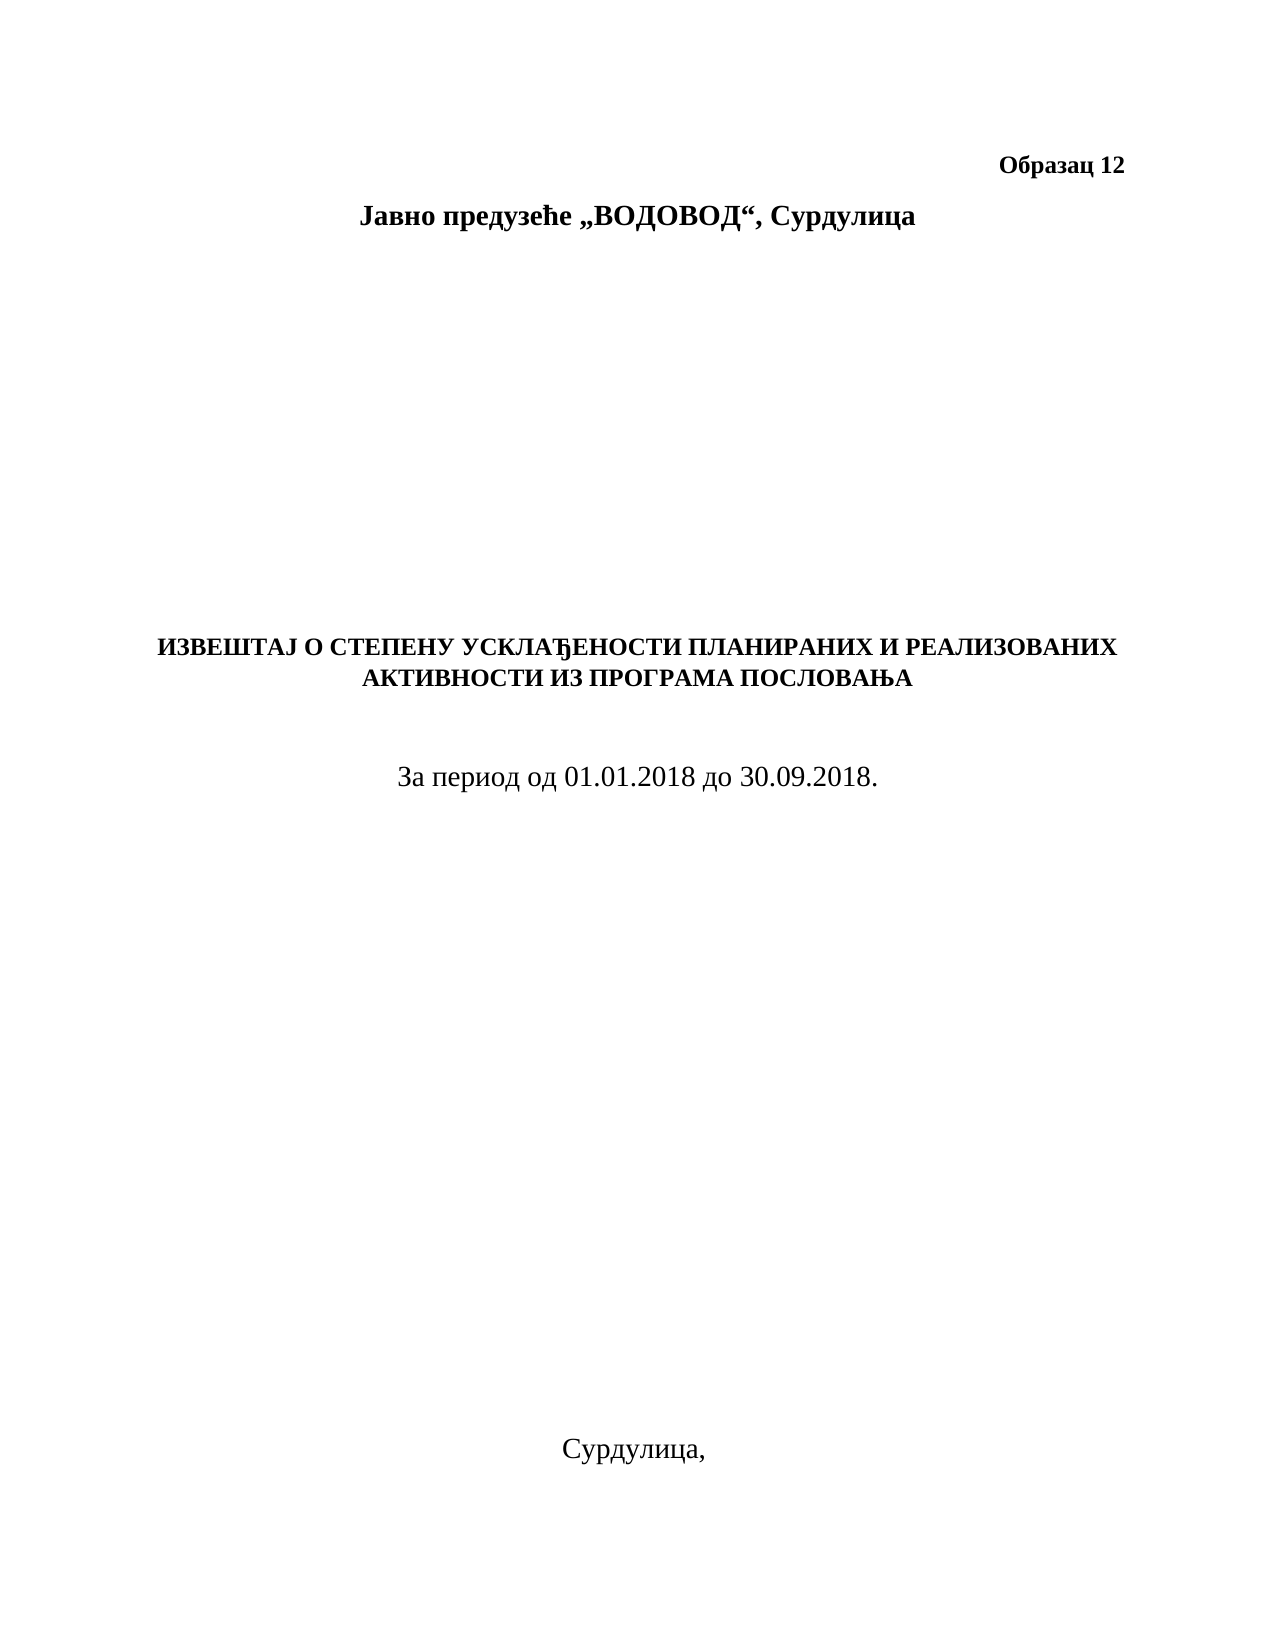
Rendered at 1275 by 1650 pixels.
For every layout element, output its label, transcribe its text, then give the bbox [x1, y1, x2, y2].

text Сурдулица, [150, 1432, 1125, 1465]
text ИЗВЕШТАЈ О СТЕПЕНУ УСКЛАЂЕНОСТИ ПЛАНИРАНИХ И РЕАЛИЗОВАНИХ АКТИВНОСТИ ИЗ ПРОГРАМА ПОСЛОВАЊА [150, 632, 1125, 692]
text Образац 12 [150, 150, 1125, 179]
text Јавно предузеће „ВОДОВОД“, Сурдулица [150, 198, 1125, 231]
text За период од 01.01.2018 до 30.09.2018. [150, 759, 1125, 792]
